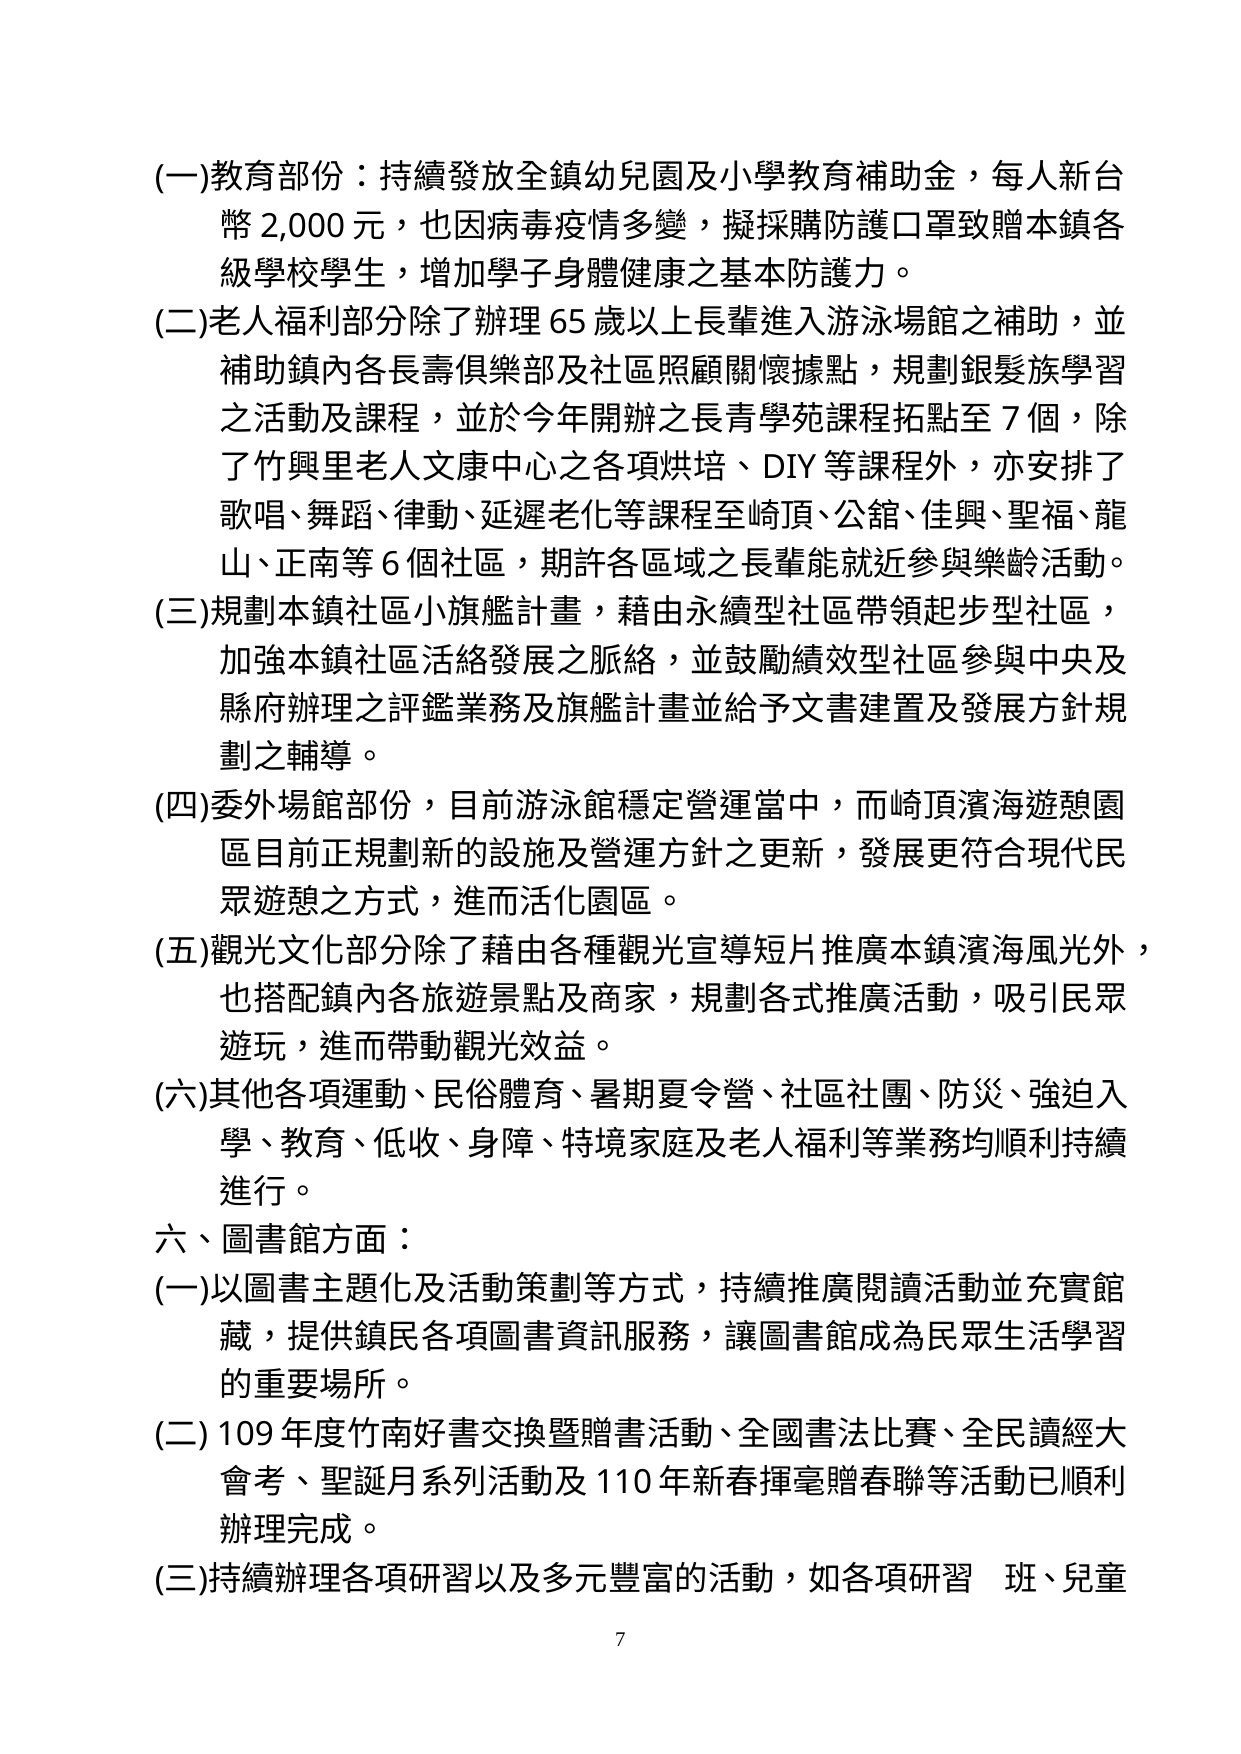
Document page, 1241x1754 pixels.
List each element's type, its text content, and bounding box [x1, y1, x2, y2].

text (四)委外場館部份，目前游泳館穩定營運當中，而崎頂濱海遊憩園區目前正規劃新的設施及營運方針之更新，發展更符合現代民眾遊憩之方式，進而活化園區。 [154, 778, 1128, 923]
text (二) 109年度竹南好書交換暨贈書活動、全國書法比賽、全民讀經大會考、聖誕月系列活動及110年新春揮毫贈春聯等活動已順利辦理完成。 [154, 1406, 1128, 1551]
text (三)規劃本鎮社區小旗艦計畫，藉由永續型社區帶領起步型社區，加強本鎮社區活絡發展之脈絡，並鼓勵績效型社區參與中央及縣府辦理之評鑑業務及旗艦計畫並給予文書建置及發展方針規劃之輔導。 [154, 585, 1128, 778]
text 六、圖書館方面： [154, 1213, 1128, 1261]
text (六)其他各項運動、民俗體育、暑期夏令營、社區社團、防災、強迫入學、教育、低收、身障、特境家庭及老人福利等業務均順利持續進行。 [154, 1068, 1128, 1213]
text (三)持續辦理各項研習以及多元豐富的活動，如各項研習 班、兒童 [154, 1551, 1128, 1600]
text (一)以圖書主題化及活動策劃等方式，持續推廣閱讀活動並充實館藏，提供鎮民各項圖書資訊服務，讓圖書館成為民眾生活學習的重要場所。 [154, 1261, 1128, 1406]
text (二)老人福利部分除了辦理65歲以上長輩進入游泳場館之補助，並補助鎮內各長壽俱樂部及社區照顧關懷據點，規劃銀髮族學習之活動及課程，並於今年開辦之長青學苑課程拓點至7個，除了竹興里老人文康中心之各項烘培、DIY等課程外，亦安排了歌唱、舞蹈、律動、延遲老化等課程至崎頂、公舘、佳興、聖福、龍山、正南等6個社區，期許各區域之長輩能就近參與樂齡活動。 [154, 295, 1128, 585]
text (五)觀光文化部分除了藉由各種觀光宣導短片推廣本鎮濱海風光外，也搭配鎮內各旅遊景點及商家，規劃各式推廣活動，吸引民眾遊玩，進而帶動觀光效益。 [154, 923, 1128, 1068]
text (一)教育部份：持續發放全鎮幼兒園及小學教育補助金，每人新台幣2,000元，也因病毒疫情多變，擬採購防護口罩致贈本鎮各級學校學生，增加學子身體健康之基本防護力。 [154, 150, 1128, 295]
